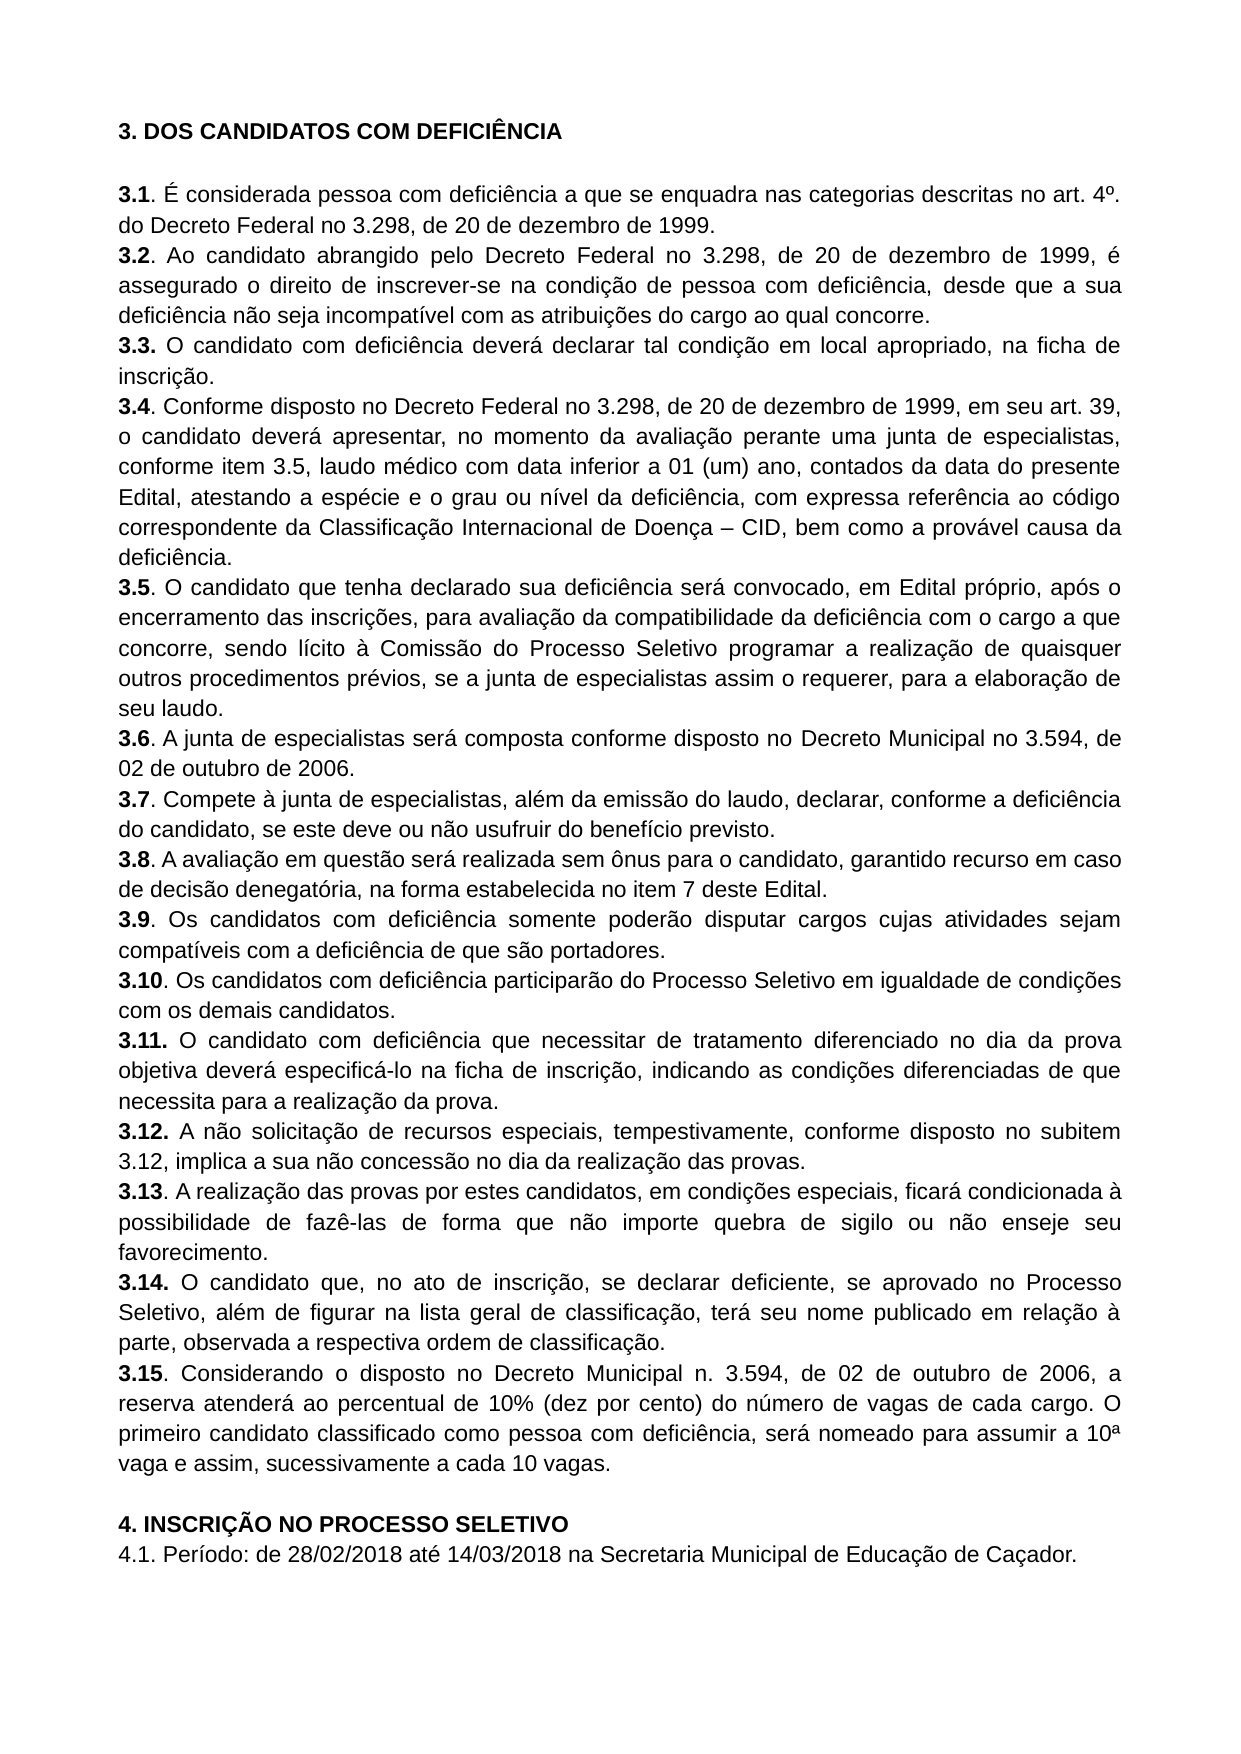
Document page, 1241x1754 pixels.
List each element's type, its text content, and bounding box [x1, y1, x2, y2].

text 3.11. O candidato com deficiência que necessitar de tratamento diferenciado no dia da prova objetiva deverá especificá-lo na ficha de inscrição, indicando as condições diferenciadas de que necessita para a realização da prova. [118, 1027, 1122, 1114]
text 3.1. É considerada pessoa com deficiência a que se enquadra nas categorias descritas no art. 4º. do Decreto Federal no 3.298, de 20 de dezembro de 1999. [118, 181, 1122, 238]
text 4. INSCRIÇÃO NO PROCESSO SELETIVO [118, 1511, 1122, 1537]
text 3.10. Os candidatos com deficiência participarão do Processo Seletivo em igualdade de condições com os demais candidatos. [118, 967, 1122, 1023]
text 3.7. Compete à junta de especialistas, além da emissão do laudo, declarar, conforme a deficiência do candidato, se este deve ou não usufruir do benefício previsto. [118, 786, 1122, 842]
text 3.13. A realização das provas por estes candidatos, em condições especiais, ficará condicionada à possibilidade de fazê-las de forma que não importe quebra de sigilo ou não enseje seu favorecimento. [118, 1178, 1122, 1265]
text 3.6. A junta de especialistas será composta conforme disposto no Decreto Municipal no 3.594, de 02 de outubro de 2006. [118, 725, 1122, 782]
text 3.14. O candidato que, no ato de inscrição, se declarar deficiente, se aprovado no Processo Seletivo, além de figurar na lista geral de classificação, terá seu nome publicado em relação à parte, observada a respectiva ordem de classificação. [118, 1269, 1122, 1356]
text 3.4. Conforme disposto no Decreto Federal no 3.298, de 20 de dezembro de 1999, em seu art. 39, o candidato deverá apresentar, no momento da avaliação perante uma junta de especialistas, conforme item 3.5, laudo médico com data inferior a 01 (um) ano, contados da data do presente Edital, atestando a espécie e o grau ou nível da deficiência, com expressa referência ao código correspondente da Classificação Internacional de Doença – CID, bem como a provável causa da deficiência. [118, 393, 1122, 570]
text 3.8. A avaliação em questão será realizada sem ônus para o candidato, garantido recurso em caso de decisão denegatória, na forma estabelecida no item 7 deste Edital. [118, 846, 1122, 902]
text 3.15. Considerando o disposto no Decreto Municipal n. 3.594, de 02 de outubro de 2006, a reserva atenderá ao percentual de 10% (dez por cento) do número de vagas de cada cargo. O primeiro candidato classificado como pessoa com deficiência, será nomeado para assumir a 10ª vaga e assim, sucessivamente a cada 10 vagas. [118, 1359, 1122, 1476]
text 3.5. O candidato que tenha declarado sua deficiência será convocado, em Edital próprio, após o encerramento das inscrições, para avaliação da compatibilidade da deficiência com o cargo a que concorre, sendo lícito à Comissão do Processo Seletivo programar a realização de quaisquer outros procedimentos prévios, se a junta de especialistas assim o requerer, para a elaboração de seu laudo. [118, 574, 1122, 721]
text 3.3. O candidato com deficiência deverá declarar tal condição em local apropriado, na ficha de inscrição. [118, 332, 1122, 389]
text 3.9. Os candidatos com deficiência somente poderão disputar cargos cujas atividades sejam compatíveis com a deficiência de que são portadores. [118, 906, 1122, 963]
text 3.2. Ao candidato abrangido pelo Decreto Federal no 3.298, de 20 de dezembro de 1999, é assegurado o direito de inscrever-se na condição de pessoa com deficiência, desde que a sua deficiência não seja incompatível com as atribuições do cargo ao qual concorre. [118, 242, 1122, 328]
text 4.1. Período: de 28/02/2018 até 14/03/2018 na Secretaria Municipal de Educação de Caçador. [118, 1541, 1122, 1567]
text 3. DOS CANDIDATOS COM DEFICIÊNCIA [118, 118, 1122, 144]
text 3.12. A não solicitação de recursos especiais, tempestivamente, conforme disposto no subitem 3.12, implica a sua não concessão no dia da realização das provas. [118, 1118, 1122, 1174]
